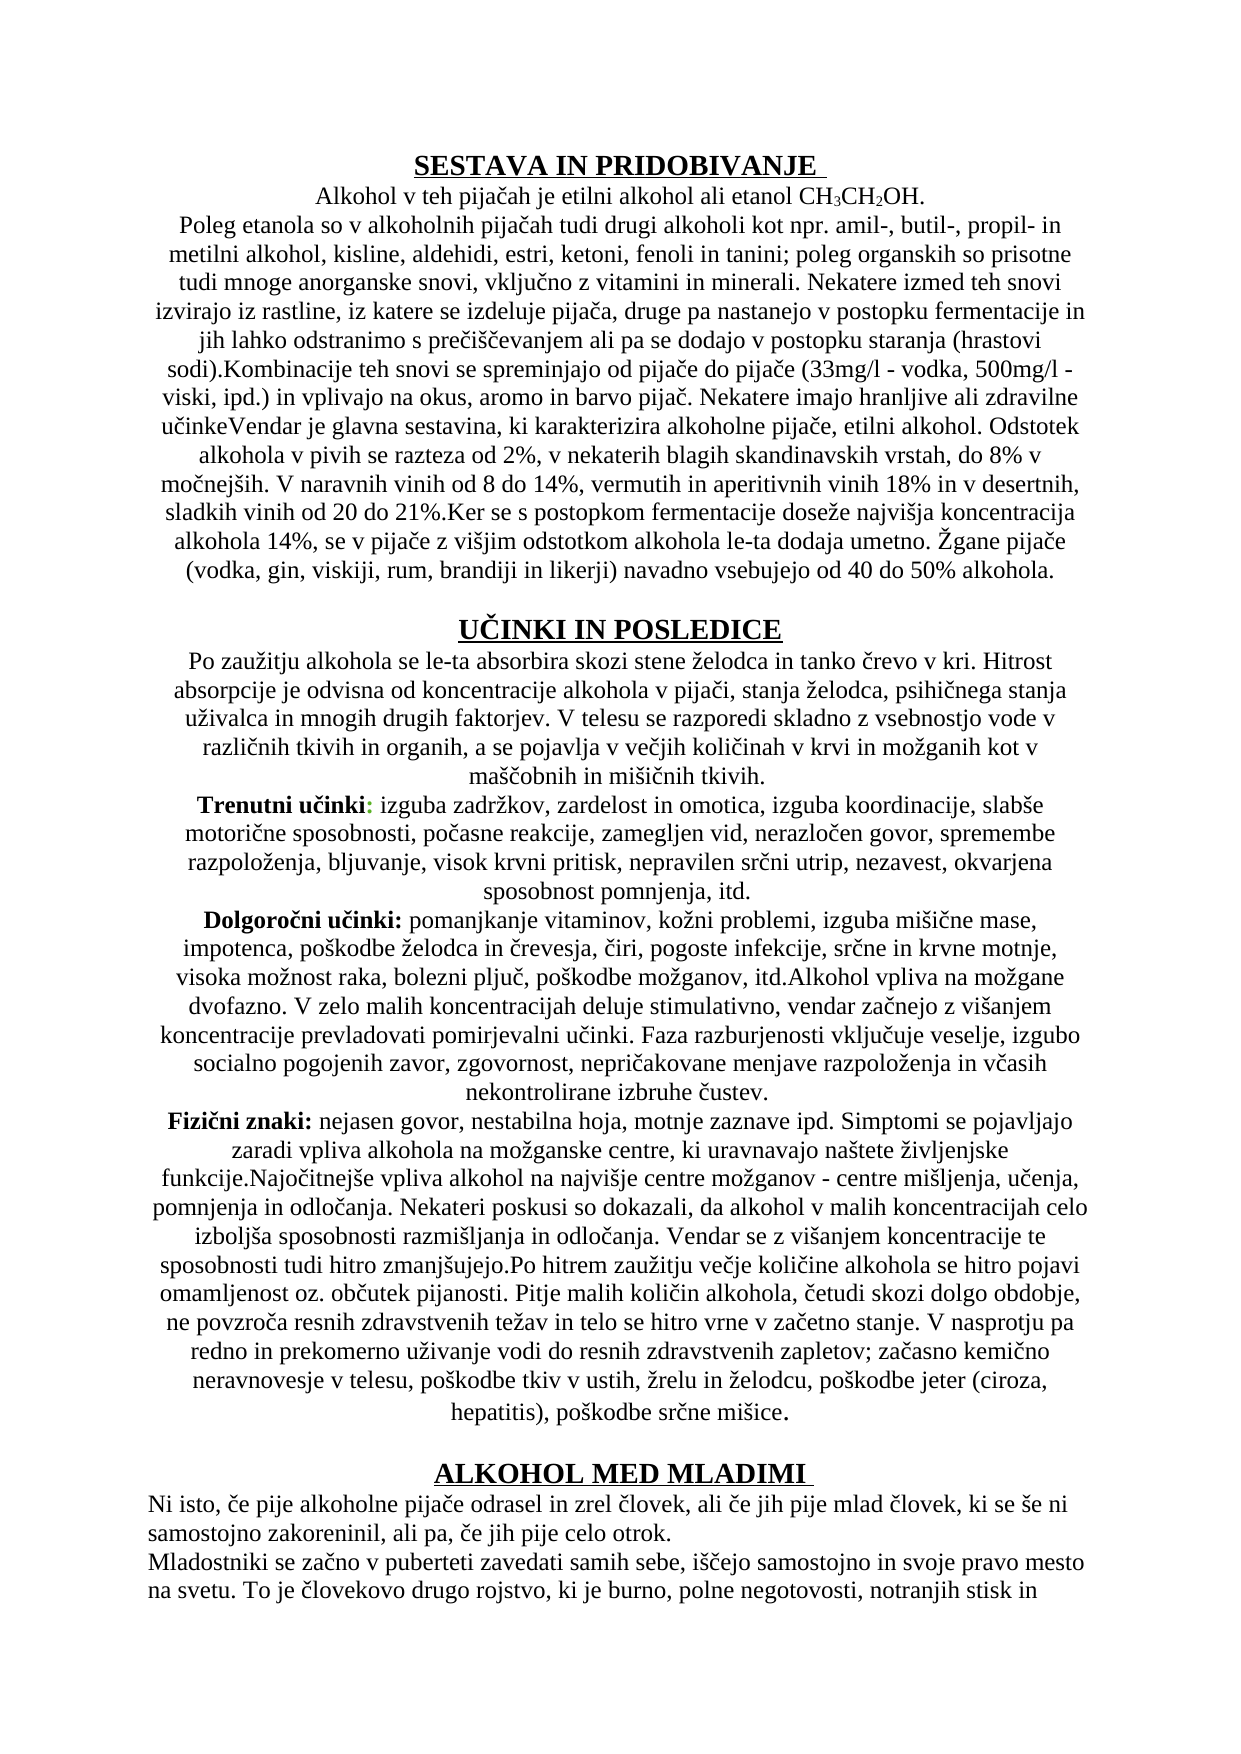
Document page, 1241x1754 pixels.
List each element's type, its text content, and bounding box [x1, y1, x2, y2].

text Ni isto, če pije alkoholne pijače odrasel in zrel človek, ali če jih pije mlad človek, ki se še ni samostojno zakoreninil, ali pa, če jih pije celo otrok. Mladostniki se začno v puberteti zavedati samih sebe, iščejo samostojno in svoje pravo mesto na svetu. To je človekovo drugo rojstvo, ki je burno, polne negotovosti, notranjih stisk in [148, 1489, 1093, 1604]
text SESTAVA IN PRIDOBIVANJE Alkohol v teh pijačah je etilni alkohol ali etanol CH3CH2OH. [148, 148, 1093, 210]
subtitle ALKOHOL MED MLADIMI [148, 1456, 1093, 1489]
text Poleg etanola so v alkoholnih pijačah tudi drugi alkoholi kot npr. amil-, butil-, propil- in metilni alkohol, kisline, aldehidi, estri, ketoni, fenoli in tanini; poleg organskih so prisotne tudi mnoge anorganske snovi, vključno z vitamini in minerali. Nekatere izmed teh snovi izvirajo iz rastline, iz katere se izdeluje pijača, druge pa nastanejo v postopku fermentacije in jih lahko odstranimo s prečiščevanjem ali pa se dodajo v postopku staranja (hrastovi sodi).Kombinacije teh snovi se spreminjajo od pijače do pijače (33mg/l - vodka, 500mg/l - viski, ipd.) in vplivajo na okus, aromo in barvo pijač. Nekatere imajo hranljive ali zdravilne učinkeVendar je glavna sestavina, ki karakterizira alkoholne pijače, etilni alkohol. Odstotek alkohola v pivih se razteza od 2%, v nekaterih blagih skandinavskih vrstah, do 8% v močnejših. V naravnih vinih od 8 do 14%, vermutih in aperitivnih vinih 18% in v desertnih, sladkih vinih od 20 do 21%.Ker se s postopkom fermentacije doseže najvišja koncentracija alkohola 14%, se v pijače z višjim odstotkom alkohola le-ta dodaja umetno. Žgane pijače (vodka, gin, viskiji, rum, brandiji in likerji) navadno vsebujejo od 40 do 50% alkohola. [148, 210, 1093, 612]
text UČINKI IN POSLEDICE Po zaužitju alkohola se le-ta absorbira skozi stene želodca in tanko črevo v kri. Hitrost absorpcije je odvisna od koncentracije alkohola v pijači, stanja želodca, psihičnega stanja uživalca in mnogih drugih faktorjev. V telesu se razporedi skladno z vsebnostjo vode v različnih tkivih in organih, a se pojavlja v večjih količinah v krvi in možganih kot v maščobnih in mišičnih tkivih. Trenutni učinki: izguba zadržkov, zardelost in omotica, izguba koordinacije, slabše motorične sposobnosti, počasne reakcije, zamegljen vid, nerazločen govor, spremembe razpoloženja, bljuvanje, visok krvni pritisk, nepravilen srčni utrip, nezavest, okvarjena sposobnost pomnjenja, itd. Dolgoročni učinki: pomanjkanje vitaminov, kožni problemi, izguba mišične mase, impotenca, poškodbe želodca in črevesja, čiri, pogoste infekcije, srčne in krvne motnje, visoka možnost raka, bolezni pljuč, poškodbe možganov, itd.Alkohol vpliva na možgane dvofazno. V zelo malih koncentracijah deluje stimulativno, vendar začnejo z višanjem koncentracije prevladovati pomirjevalni učinki. Faza razburjenosti vključuje veselje, izgubo socialno pogojenih zavor, zgovornost, nepričakovane menjave razpoloženja in včasih nekontrolirane izbruhe čustev. Fizični znaki: nejasen govor, nestabilna hoja, motnje zaznave ipd. Simptomi se pojavljajo zaradi vpliva alkohola na možganske centre, ki uravnavajo naštete življenjske funkcije.Najočitnejše vpliva alkohol na najvišje centre možganov - centre mišljenja, učenja, pomnjenja in odločanja. Nekateri poskusi so dokazali, da alkohol v malih koncentracijah celo izboljša sposobnosti razmišljanja in odločanja. Vendar se z višanjem koncentracije te sposobnosti tudi hitro zmanjšujejo.Po hitrem zaužitju večje količine alkohola se hitro pojavi omamljenost oz. občutek pijanosti. Pitje malih količin alkohola, četudi skozi dolgo obdobje, ne povzroča resnih zdravstvenih težav in telo se hitro vrne v začetno stanje. V nasprotju pa redno in prekomerno uživanje vodi do resnih zdravstvenih zapletov; začasno kemično neravnovesje v telesu, poškodbe tkiv v ustih, žrelu in želodcu, poškodbe jeter (ciroza, hepatitis), poškodbe srčne mišice. [148, 612, 1093, 1427]
